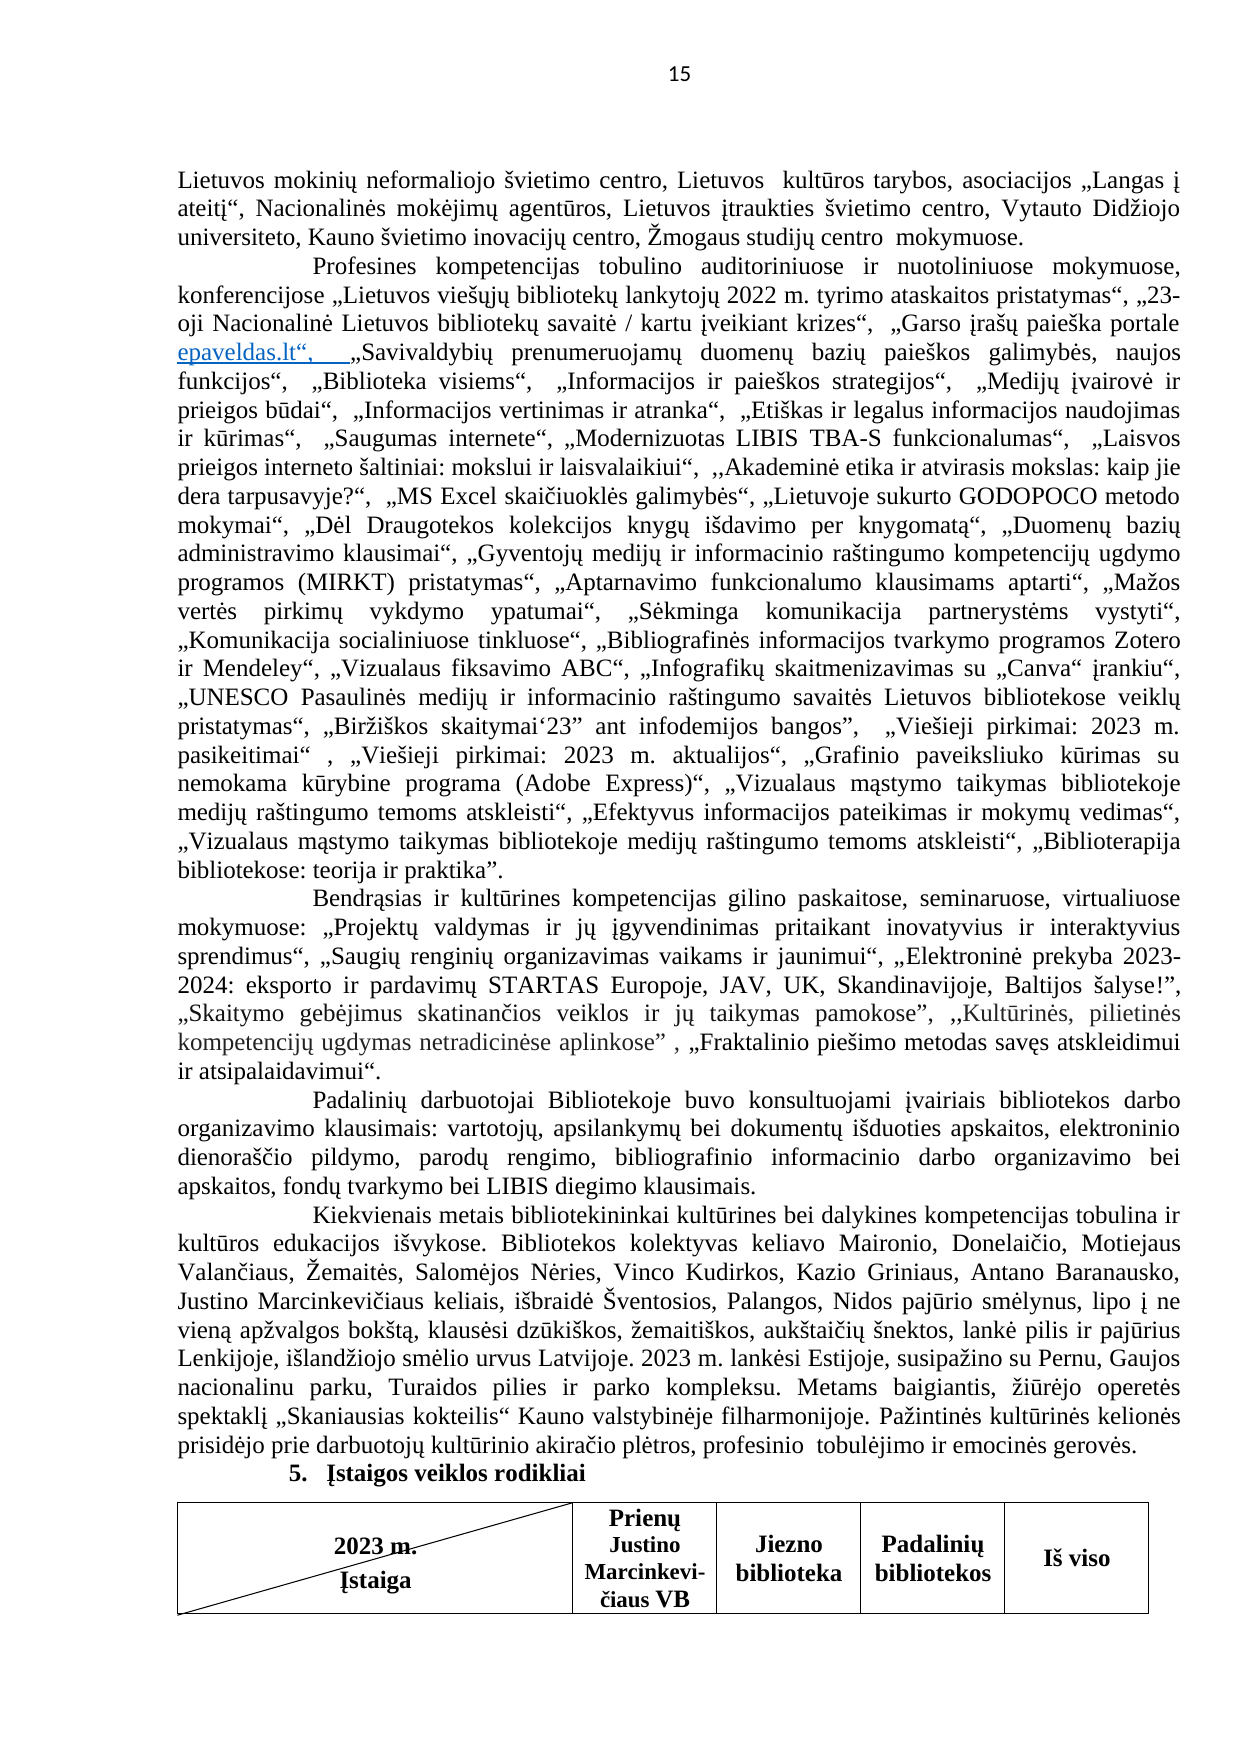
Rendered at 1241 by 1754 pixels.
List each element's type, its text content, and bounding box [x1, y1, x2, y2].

table_header 2023 m. Įstaiga [191, 1504, 572, 1613]
text Profesines kompetencijas tobulino auditoriniuose ir nuotoliniuose mokymuose, konferencijose „Lietuvos viešųjų bibliotekų lankytojų 2022 m. tyrimo ataskaitos pristatymas“, „23-oji Nacionalinė Lietuvos bibliotekų savaitė / kartu įveikiant krizes“, „Garso įrašų paieška portale epaveldas.lt“, „Savivaldybių prenumeruojamų duomenų bazių paieškos galimybės, naujos funkcijos“, „Biblioteka visiems“, „Informacijos ir paieškos strategijos“, „Medijų įvairovė ir prieigos būdai“, „Informacijos vertinimas ir atranka“, „Etiškas ir legalus informacijos naudojimas ir kūrimas“, „Saugumas internete“, „Modernizuotas LIBIS TBA-S funkcionalumas“, „Laisvos prieigos interneto šaltiniai: mokslui ir laisvalaikiui“, ,,Akademinė etika ir atvirasis mokslas: kaip jie dera tarpusavyje?“, „MS Excel skaičiuoklės galimybės“, „Lietuvoje sukurto GODOPOCO metodo mokymai“, „Dėl Draugotekos kolekcijos knygų išdavimo per knygomatą“, „Duomenų bazių administravimo klausimai“, „Gyventojų medijų ir informacinio raštingumo kompetencijų ugdymo programos (MIRKT) pristatymas“, „Aptarnavimo funkcionalumo klausimams aptarti“, „Mažos vertės pirkimų vykdymo ypatumai“, „Sėkminga komunikacija partnerystėms vystyti“, „Komunikacija socialiniuose tinkluose“, „Bibliografinės informacijos tvarkymo programos Zotero ir Mendeley“, „Vizualaus fiksavimo ABC“, „Infografikų skaitmenizavimas su „Canva“ įrankiu“, „UNESCO Pasaulinės medijų ir informacinio raštingumo savaitės Lietuvos bibliotekose veiklų pristatymas“, „Biržiškos skaitymai‘23” ant infodemijos bangos”, „Viešieji pirkimai: 2023 m. pasikeitimai“ , „Viešieji pirkimai: 2023 m. aktualijos“, „Grafinio paveiksliuko kūrimas su nemokama kūrybine programa (Adobe Express)“, „Vizualaus mąstymo taikymas bibliotekoje medijų raštingumo temoms atskleisti“, „Efektyvus informacijos pateikimas ir mokymų vedimas“, „Vizualaus mąstymo taikymas bibliotekoje medijų raštingumo temoms atskleisti“, „Biblioterapija bibliotekose: teorija ir praktika”. [177, 251, 1181, 883]
table_header 2023 m. Įstaiga [178, 1503, 566, 1613]
table_header Prienų Justino Marcinkevi-čiaus VB [573, 1503, 716, 1613]
text Lietuvos mokinių neformaliojo švietimo centro, Lietuvos kultūros tarybos, asociacijos „Langas į ateitį“, Nacionalinės mokėjimų agentūros, Lietuvos įtraukties švietimo centro, Vytauto Didžiojo universiteto, Kauno švietimo inovacijų centro, Žmogaus studijų centro mokymuose. [177, 165, 1181, 251]
table_header Iš viso [1005, 1503, 1148, 1613]
text Kiekvienais metais bibliotekininkai kultūrines bei dalykines kompetencijas tobulina ir kultūros edukacijos išvykose. Bibliotekos kolektyvas keliavo Maironio, Donelaičio, Motiejaus Valančiaus, Žemaitės, Salomėjos Nėries, Vinco Kudirkos, Kazio Griniaus, Antano Baranausko, Justino Marcinkevičiaus keliais, išbraidė Šventosios, Palangos, Nidos pajūrio smėlynus, lipo į ne vieną apžvalgos bokštą, klausėsi dzūkiškos, žemaitiškos, aukštaičių šnektos, lankė pilis ir pajūrius Lenkijoje, išlandžiojo smėlio urvus Latvijoje. 2023 m. lankėsi Estijoje, susipažino su Pernu, Gaujos nacionalinu parku, Turaidos pilies ir parko kompleksu. Metams baigiantis, žiūrėjo operetės spektaklį „Skaniausias kokteilis“ Kauno valstybinėje filharmonijoje. Pažintinės kultūrinės kelionės prisidėjo prie darbuotojų kultūrinio akiračio plėtros, profesinio tobulėjimo ir emocinės gerovės. [177, 1200, 1181, 1458]
text Padalinių darbuotojai Bibliotekoje buvo konsultuojami įvairiais bibliotekos darbo organizavimo klausimais: vartotojų, apsilankymų bei dokumentų išduoties apskaitos, elektroninio dienoraščio pildymo, parodų rengimo, bibliografinio informacinio darbo organizavimo bei apskaitos, fondų tvarkymo bei LIBIS diegimo klausimais. [177, 1085, 1181, 1200]
table_header Jiezno biblioteka [717, 1503, 860, 1613]
table_header Padalinių bibliotekos [861, 1503, 1004, 1613]
text 5. Įstaigos veiklos rodikliai [289, 1458, 1181, 1487]
text Bendrąsias ir kultūrines kompetencijas gilino paskaitose, seminaruose, virtualiuose mokymuose: „Projektų valdymas ir jų įgyvendinimas pritaikant inovatyvius ir interaktyvius sprendimus“, „Saugių renginių organizavimas vaikams ir jaunimui“, „Elektroninė prekyba 2023-2024: eksporto ir pardavimų STARTAS Europoje, JAV, UK, Skandinavijoje, Baltijos šalyse!”, „Skaitymo gebėjimus skatinančios veiklos ir jų taikymas pamokose”, ,,Kultūrinės, pilietinės kompetencijų ugdymas netradicinėse aplinkose” , „Fraktalinio piešimo metodas savęs atskleidimui ir atsipalaidavimui“. [177, 883, 1181, 1085]
